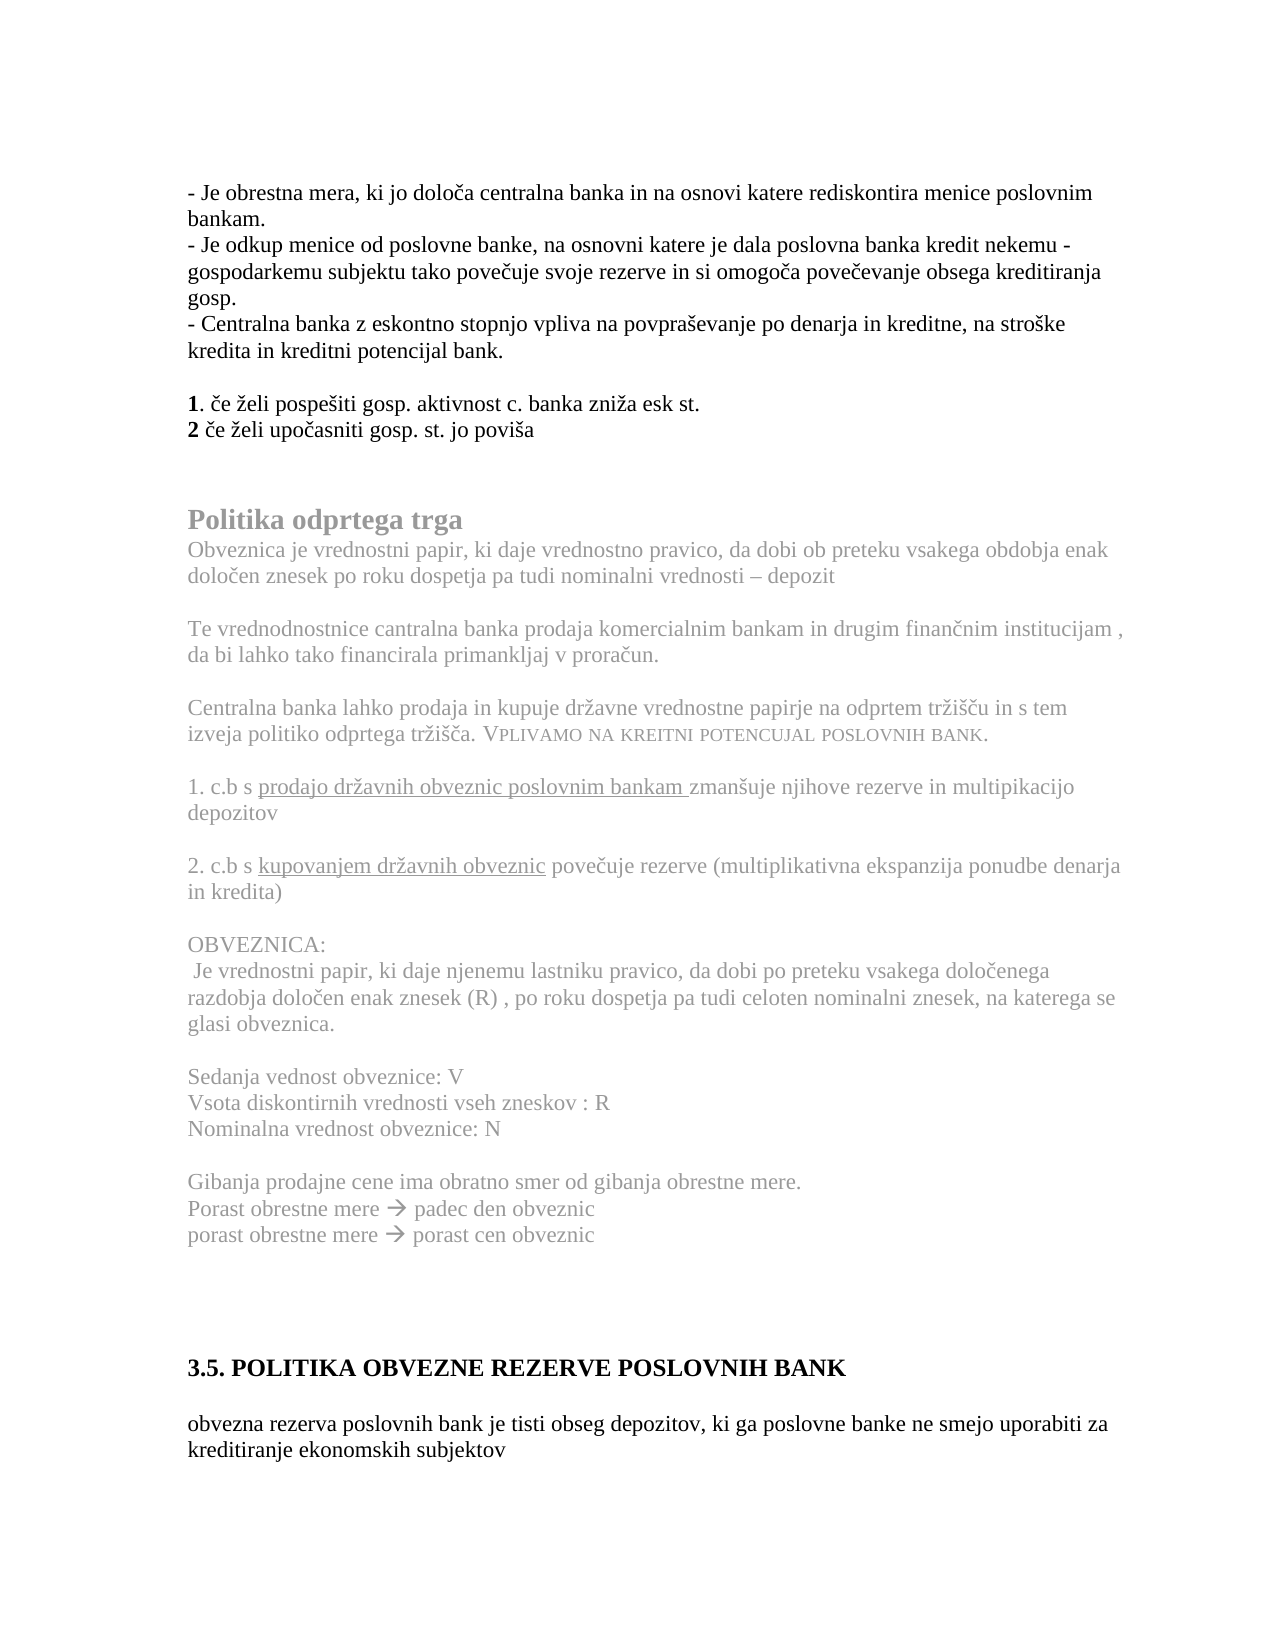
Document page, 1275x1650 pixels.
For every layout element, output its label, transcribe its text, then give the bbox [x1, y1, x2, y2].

text OBVEZNICA: [187, 931, 1125, 957]
text Politika odprtega trga [187, 502, 1125, 536]
text Obveznica je vrednostni papir, ki daje vrednostno pravico, da dobi ob preteku vsakega obdobja enak določen znesek po roku dospetja pa tudi nominalni vrednosti – depozit [187, 536, 1125, 588]
text - Je obrestna mera, ki jo določa centralna banka in na osnovi katere rediskontira menice poslovnim bankam. [187, 179, 1125, 231]
text 3.5. POLITIKA OBVEZNE REZERVE POSLOVNIH BANK [187, 1353, 1125, 1381]
text Nominalna vrednost obveznice: N [187, 1116, 1125, 1142]
text Porast obrestne mere  padec den obveznic [187, 1194, 1125, 1221]
text Te vrednodnostnice cantralna banka prodaja komercialnim bankam in drugim finančnim institucijam , da bi lahko tako financirala primankljaj v proračun. [187, 615, 1125, 667]
text Gibanja prodajne cene ima obratno smer od gibanja obrestne mere. [187, 1168, 1125, 1194]
text obvezna rezerva poslovnih bank je tisti obseg depozitov, ki ga poslovne banke ne smejo uporabiti za kreditiranje ekonomskih subjektov [187, 1410, 1125, 1463]
text Centralna banka lahko prodaja in kupuje državne vrednostne papirje na odprtem tržišču in s tem izveja politiko odprtega tržišča. Vplivamo na kreitni potencujal poslovnih bank. [187, 694, 1125, 747]
text 2. c.b s kupovanjem državnih obveznic povečuje rezerve (multiplikativna ekspanzija ponudbe denarja in kredita) [187, 852, 1125, 905]
text 1. c.b s prodajo državnih obveznic poslovnim bankam zmanšuje njihove rezerve in multipikacijo depozitov [187, 773, 1125, 826]
text Sedanja vednost obveznice: V [187, 1063, 1125, 1089]
text 1. če želi pospešiti gosp. aktivnost c. banka zniža esk st. [187, 389, 1125, 416]
text Je vrednostni papir, ki daje njenemu lastniku pravico, da dobi po preteku vsakega določenega razdobja določen enak znesek (R) , po roku dospetja pa tudi celoten nominalni znesek, na katerega se glasi obveznica. [187, 957, 1125, 1036]
text 2 če želi upočasniti gosp. st. jo poviša [187, 416, 1125, 442]
text - Je odkup menice od poslovne banke, na osnovni katere je dala poslovna banka kredit nekemu - gospodarkemu subjektu tako povečuje svoje rezerve in si omogoča povečevanje obsega kreditiranja gosp. [187, 231, 1125, 311]
text Vsota diskontirnih vrednosti vseh zneskov : R [187, 1089, 1125, 1116]
text porast obrestne mere  porast cen obveznic [187, 1221, 1125, 1247]
text - Centralna banka z eskontno stopnjo vpliva na povpraševanje po denarja in kreditne, na stroške kredita in kreditni potencijal bank. [187, 311, 1125, 363]
